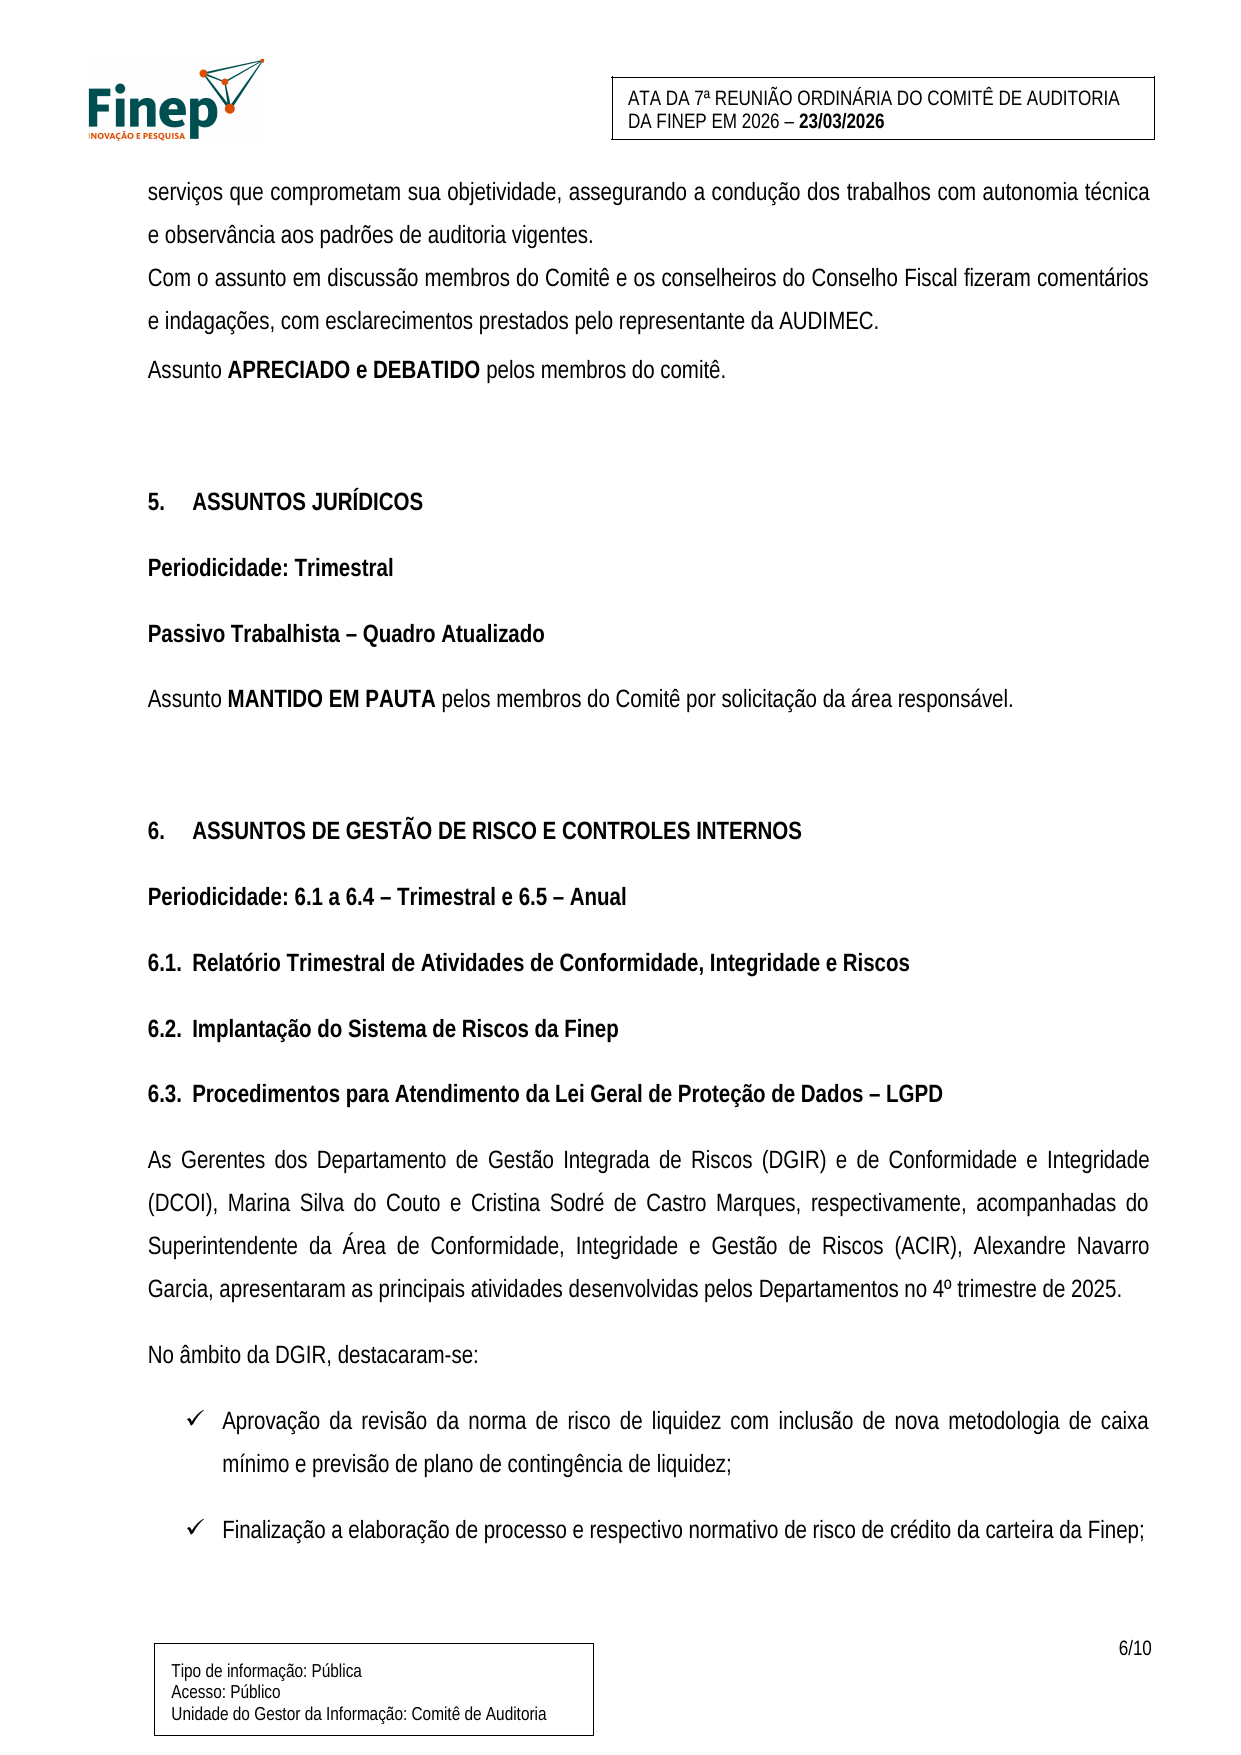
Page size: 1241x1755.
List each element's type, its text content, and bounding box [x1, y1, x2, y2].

list ASSUNTOS JURÍDICOS [148, 487, 1152, 516]
text Periodicidade: 6.1 a 6.4 – Trimestral e 6.5 – Anual [148, 882, 1152, 911]
list Procedimentos para Atendimento da Lei Geral de Proteção de Dados – LGPD [148, 1079, 1152, 1108]
list Aprovação da revisão da norma de risco de liquidez com inclusão de nova metodologia de caixa mínimo e previsão de plano de contingência de liquidez; [185, 1406, 1152, 1477]
text As Gerentes dos Departamento de Gestão Integrada de Riscos (DGIR) e de Conformidade e Integridade (DCOI), Marina Silva do Couto e Cristina Sodré de Castro Marques, respectivamente, acompanhadas do Superintendente da Área de Conformidade, Integridade e Gestão de Riscos (ACIR), Alexandre Navarro Garcia, apresentaram as principais atividades desenvolvidas pelos Departamentos no 4º trimestre de 2025. [148, 1145, 1152, 1303]
list Finalização a elaboração de processo e respectivo normativo de risco de crédito da carteira da Finep; [185, 1514, 1152, 1543]
text serviços que comprometam sua objetividade, assegurando a condução dos trabalhos com autonomia técnica e observância aos padrões de auditoria vigentes. [148, 177, 1152, 249]
text Passivo Trabalhista – Quadro Atualizado [148, 618, 1152, 647]
list Implantação do Sistema de Riscos da Finep [148, 1013, 1152, 1042]
text Com o assunto em discussão membros do Comitê e os conselheiros do Conselho Fiscal fizeram comentários e indagações, com esclarecimentos prestados pelo representante da AUDIMEC. [148, 263, 1152, 335]
text Periodicidade: Trimestral [148, 553, 1152, 581]
list ASSUNTOS DE GESTÃO DE RISCO E CONTROLES INTERNOS [148, 816, 1152, 845]
text Assunto APRECIADO e DEBATIDO pelos membros do comitê. [148, 355, 1152, 384]
text Assunto MANTIDO EM PAUTA pelos membros do Comitê por solicitação da área responsável. [148, 684, 1152, 713]
text No âmbito da DGIR, destacaram-se: [148, 1340, 1152, 1368]
list Relatório Trimestral de Atividades de Conformidade, Integridade e Riscos [148, 948, 1152, 976]
